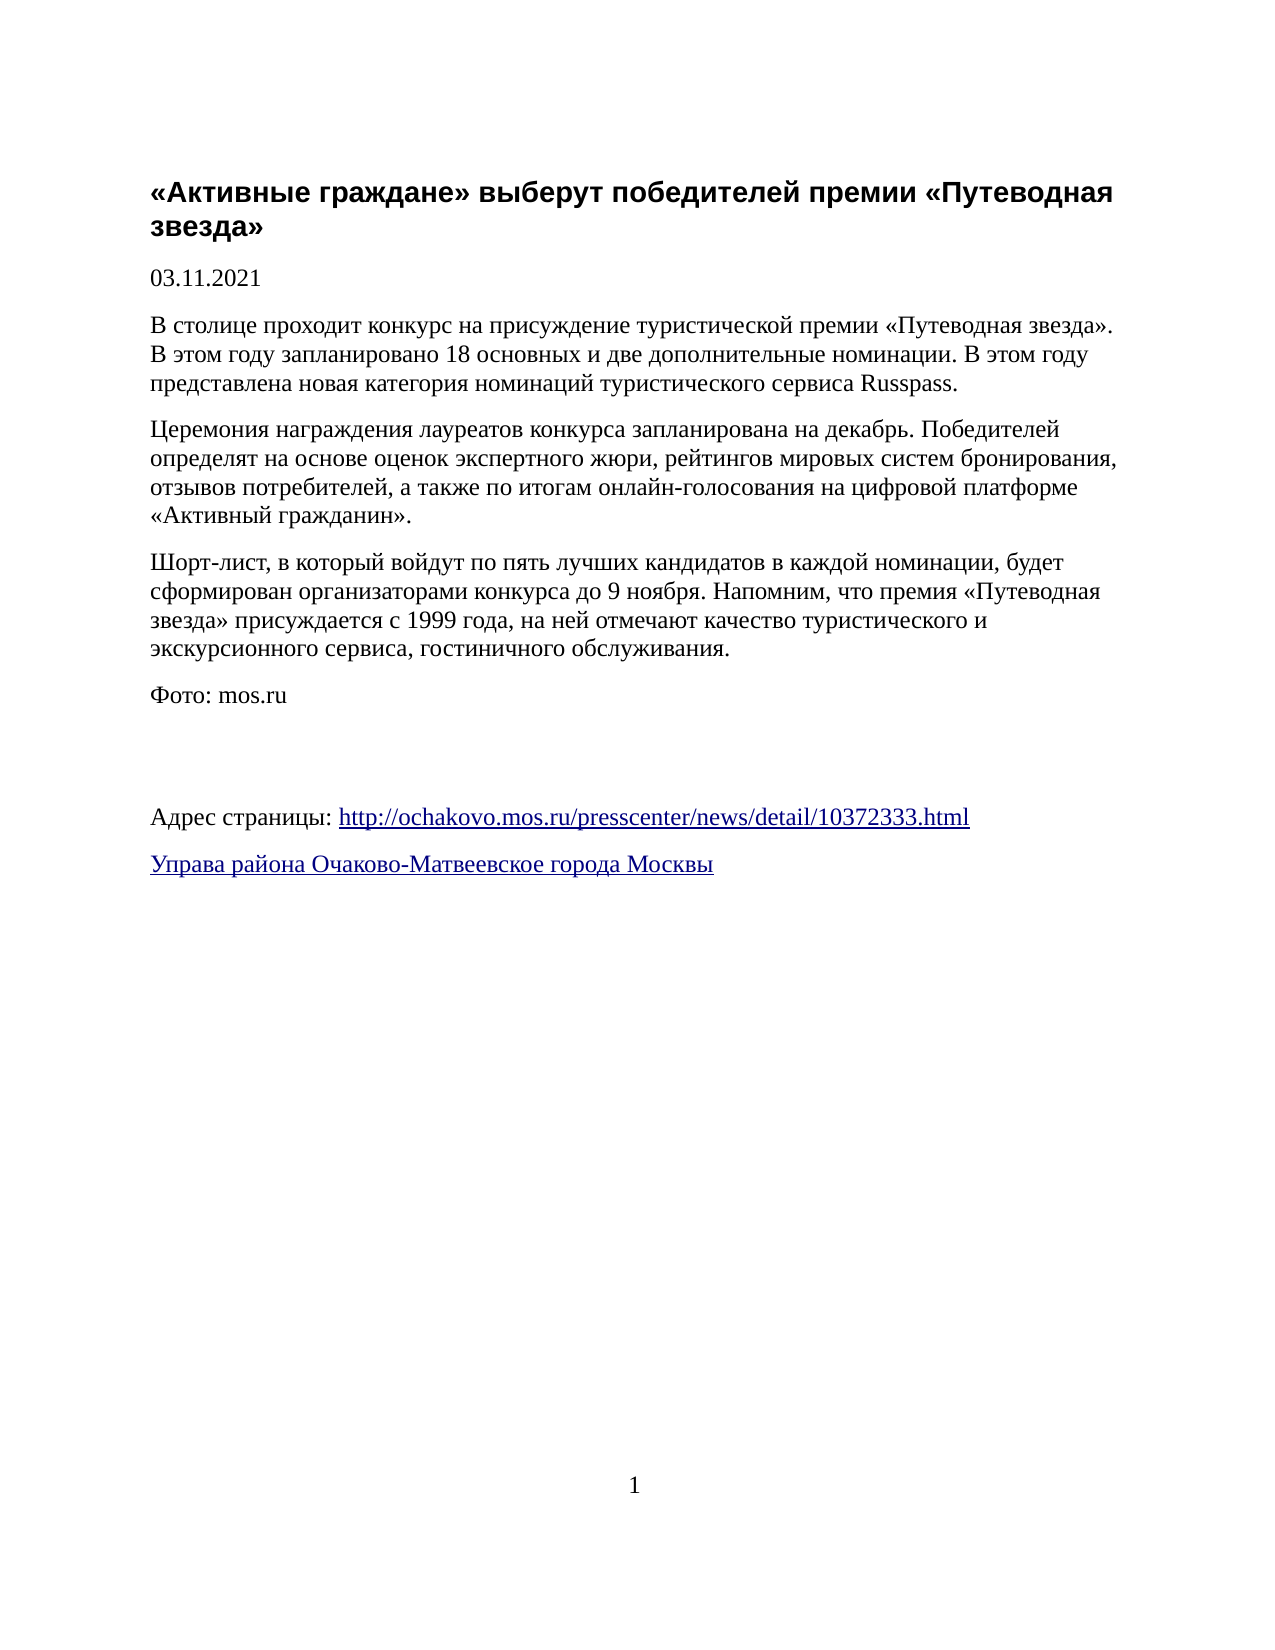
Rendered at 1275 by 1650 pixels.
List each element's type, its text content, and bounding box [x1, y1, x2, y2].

subtitle «Активные граждане» выберут победителей премии «Путеводная звезда» [150, 175, 1125, 242]
text 03.11.2021 [150, 263, 1125, 292]
text В столице проходит конкурс на присуждение туристической премии «Путеводная звезда». В этом году запланировано 18 основных и две дополнительные номинации. В этом году представлена новая категория номинаций туристического сервиса Russpass. [150, 310, 1125, 396]
text Церемония награждения лауреатов конкурса запланирована на декабрь. Победителей определят на основе оценок экспертного жюри, рейтингов мировых систем бронирования, отзывов потребителей, а также по итогам онлайн-голосования на цифровой платформе «Активный гражданин». [150, 414, 1125, 529]
text Адрес страницы: http://ochakovo.mos.ru/presscenter/news/detail/10372333.html [150, 802, 1125, 831]
text Управа района Очаково-Матвеевское города Москвы [150, 849, 1125, 878]
text Фото: mos.ru [150, 680, 1125, 709]
text Шорт-лист, в который войдут по пять лучших кандидатов в каждой номинации, будет сформирован организаторами конкурса до 9 ноября. Напомним, что премия «Путеводная звезда» присуждается с 1999 года, на ней отмечают качество туристического и экскурсионного сервиса, гостиничного обслуживания. [150, 547, 1125, 662]
